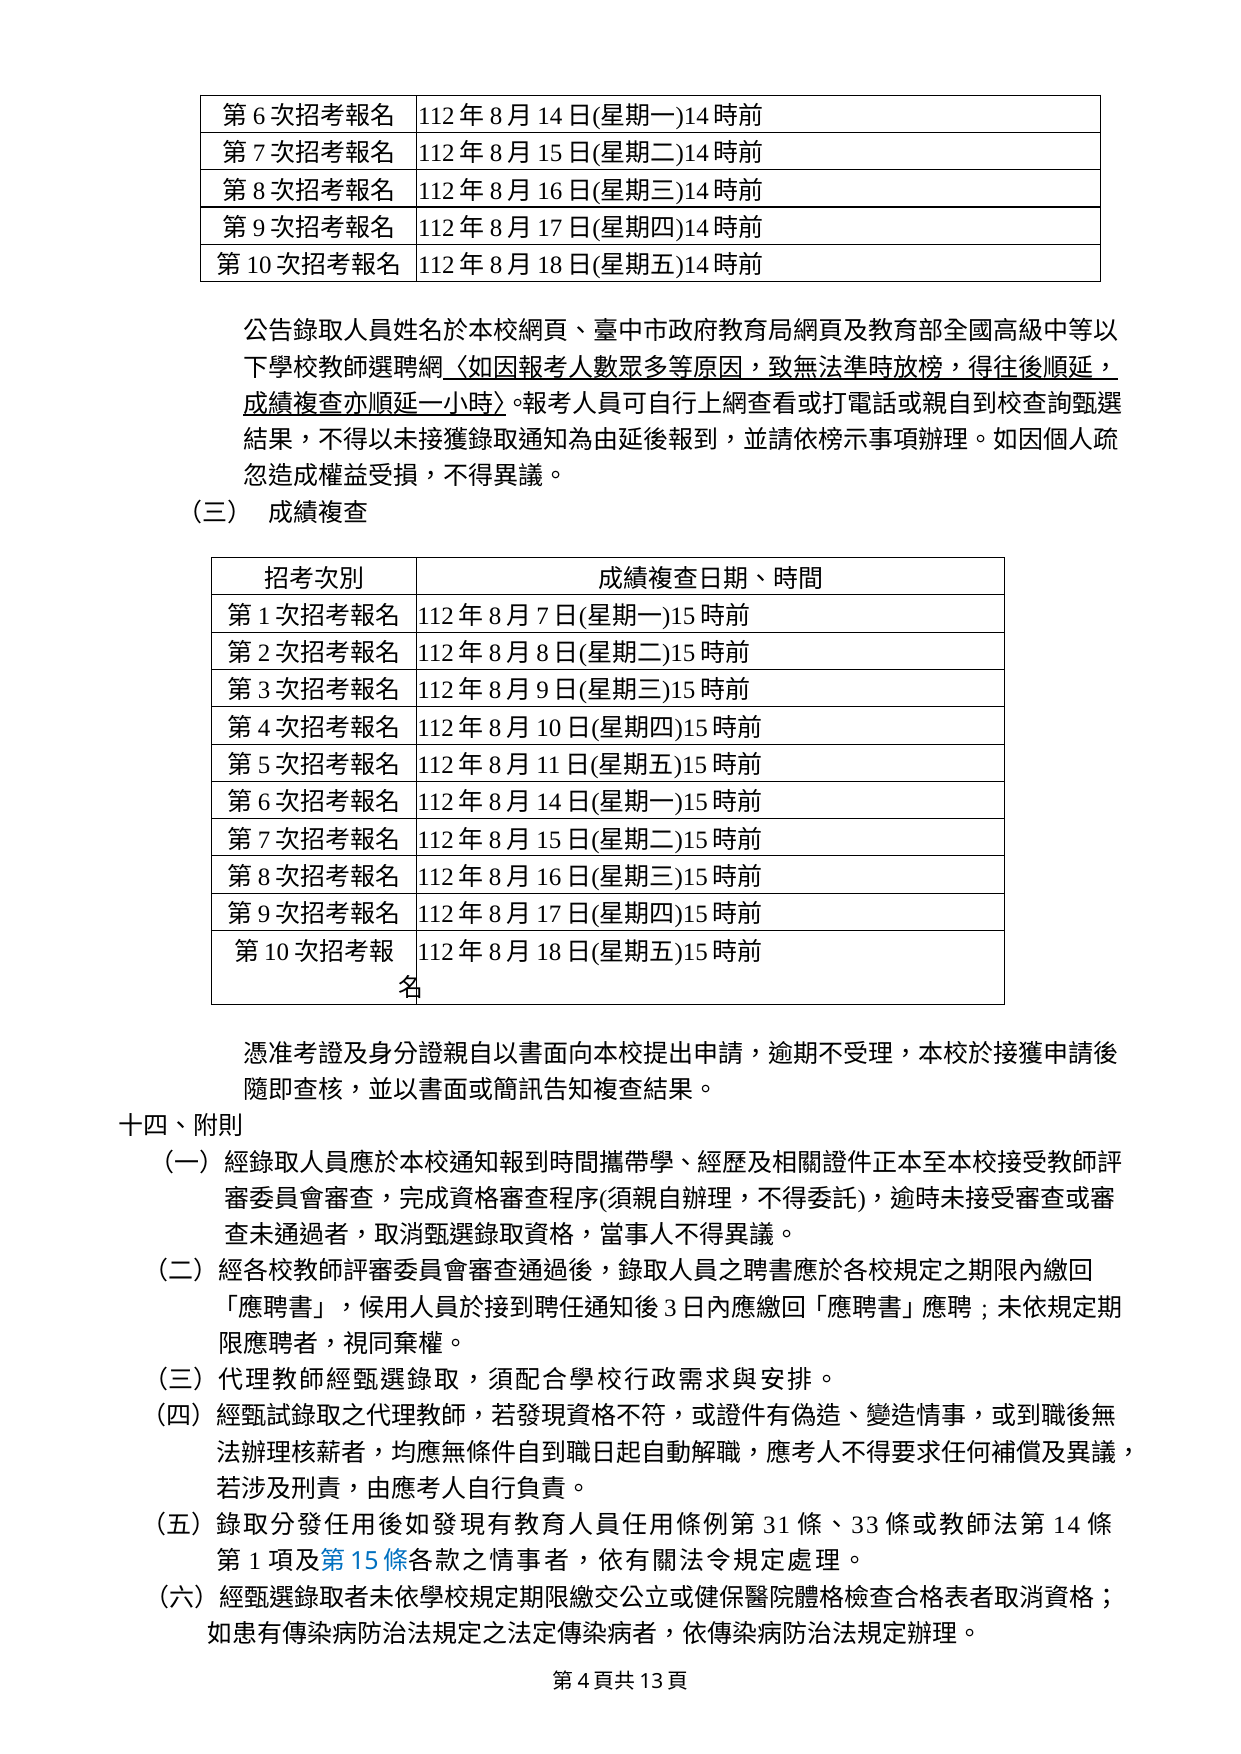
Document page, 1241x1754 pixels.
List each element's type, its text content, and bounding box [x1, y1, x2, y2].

table_cell 112年8月16日(星期三)15時前 [417, 856, 1004, 893]
text 憑准考證及身分證親自以書面向本校提出申請，逾期不受理，本校於接獲申請後隨即查核，並以書面或簡訊告知複查結果。 [243, 1033, 1122, 1106]
table_cell 112年8月9日(星期三)15時前 [417, 670, 1004, 706]
table_cell 第9次招考報名 [201, 208, 416, 244]
list 成績複查 [177, 492, 1122, 528]
table_cell 112年8月17日(星期四)14時前 [417, 208, 1100, 244]
text （一）經錄取人員應於本校通知報到時間攜帶學、經歷及相關證件正本至本校接受教師評審委員會審查，完成資格審查程序(須親自辦理，不得委託)，逾時未接受審查或審查未通過者，取消甄選錄取資格，當事人不得異議。 [149, 1142, 1122, 1251]
table_cell 112年8月10日(星期四)15時前 [417, 707, 1004, 743]
table_cell 112年8月11日(星期五)15時前 [417, 745, 1004, 781]
table_cell 第1次招考報名 [212, 595, 416, 632]
table_cell 第8次招考報名 [212, 856, 416, 893]
table_cell 第2次招考報名 [212, 633, 416, 669]
table_cell 第4次招考報名 [212, 707, 416, 743]
table_cell 112年8月17日(星期四)15時前 [417, 894, 1004, 930]
text （四）經甄試錄取之代理教師，若發現資格不符，或證件有偽造、變造情事，或到職後無法辦理核薪者，均應無條件自到職日起自動解職，應考人不得要求任何補償及異議，若涉及刑責，由應考人自行負責。 [141, 1396, 1122, 1504]
table_cell 第5次招考報名 [212, 745, 416, 781]
table_cell 第6次招考報名 [212, 782, 416, 818]
table_header 成績複查日期、時間 [417, 558, 1004, 594]
table_cell 第10次招考報名 [212, 931, 416, 1003]
table_cell 112年8月16日(星期三)14時前 [417, 170, 1100, 206]
text （二）經各校教師評審委員會審查通過後，錄取人員之聘書應於各校規定之期限內繳回「應聘書」，候用人員於接到聘任通知後3日內應繳回「應聘書」應聘﹔未依規定期限應聘者，視同棄權。 [143, 1251, 1122, 1359]
text （五）錄取分發任用後如發現有教育人員任用條例第31條、33條或教師法第14條第1項及第15條各款之情事者，依有關法令規定處理。 [141, 1504, 1122, 1577]
text 公告錄取人員姓名於本校網頁、臺中市政府教育局網頁及教育部全國高級中等以下學校教師選聘網〈如因報考人數眾多等原因，致無法準時放榜，得往後順延，成績複查亦順延一小時〉。報考人員可自行上網查看或打電話或親自到校查詢甄選結果，不得以未接獲錄取通知為由延後報到，並請依榜示事項辦理。如因個人疏忽造成權益受損，不得異議。 [243, 311, 1122, 492]
text （三）代理教師經甄選錄取，須配合學校行政需求與安排。 [118, 1359, 1122, 1396]
table_cell 112年8月14日(星期一)14時前 [417, 96, 1100, 132]
table_cell 第8次招考報名 [201, 170, 416, 206]
table_cell 第9次招考報名 [212, 894, 416, 930]
table_cell 112年8月18日(星期五)14時前 [417, 245, 1100, 281]
table_cell 第3次招考報名 [212, 670, 416, 706]
table_cell 第10次招考報名 [201, 245, 416, 281]
table_cell 第7次招考報名 [201, 133, 416, 169]
table_cell 112年8月15日(星期二)14時前 [417, 133, 1100, 169]
table_cell 第6次招考報名 [201, 96, 416, 132]
table_cell 112年8月14日(星期一)15時前 [417, 782, 1004, 818]
table_cell 112年8月8日(星期二)15時前 [417, 633, 1004, 669]
table_cell 112年8月15日(星期二)15時前 [417, 819, 1004, 855]
table_cell 第7次招考報名 [212, 819, 416, 855]
text 十四、附則 [118, 1106, 1122, 1142]
table_header 招考次別 [212, 558, 416, 594]
table_cell 112年8月18日(星期五)15時前 [417, 931, 1004, 1003]
table_cell 112年8月7日(星期一)15時前 [417, 595, 1004, 632]
text （六）經甄選錄取者未依學校規定期限繳交公立或健保醫院體格檢查合格表者取消資格；如患有傳染病防治法規定之法定傳染病者，依傳染病防治法規定辦理。 [144, 1577, 1122, 1649]
